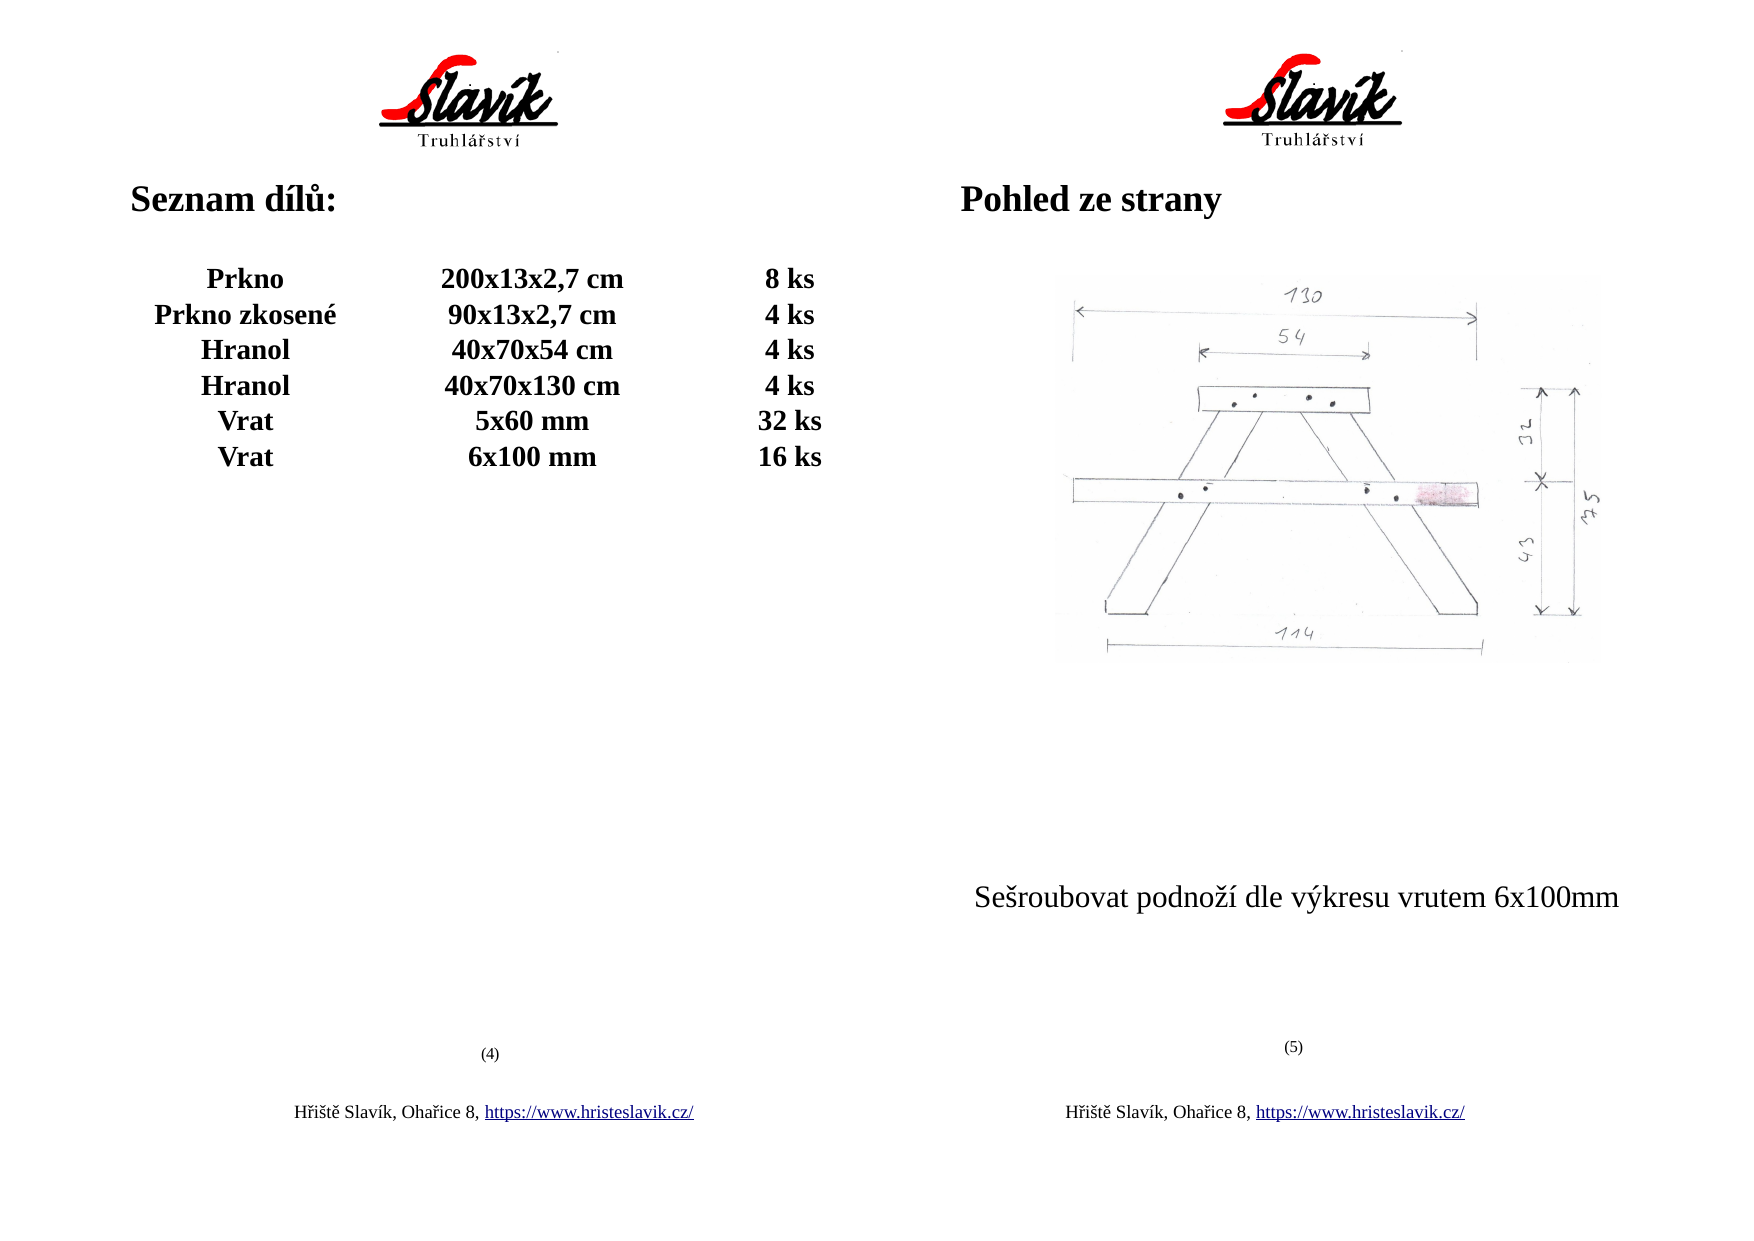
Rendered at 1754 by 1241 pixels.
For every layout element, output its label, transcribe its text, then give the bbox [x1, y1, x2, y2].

text (5) [952, 1037, 1636, 1056]
table_cell 4 ks [692, 368, 877, 403]
text (4) [118, 1044, 862, 1063]
picture [1221, 49, 1403, 148]
table_cell Hranol [118, 368, 372, 403]
table_cell 16 ks [692, 439, 877, 480]
picture [1055, 275, 1602, 663]
table_cell 90x13x2,7 cm [373, 297, 692, 332]
table_cell 4 ks [692, 333, 877, 368]
table_header 200x13x2,7 cm [373, 262, 692, 297]
text Seznam dílů: [130, 176, 862, 219]
table_cell 6x100 mm [373, 439, 692, 480]
table_cell Vrat [118, 403, 372, 439]
table_cell 4 ks [692, 297, 877, 332]
picture [377, 50, 559, 149]
table_cell 32 ks [692, 403, 877, 439]
table_header 8 ks [692, 262, 877, 297]
table_cell 40x70x54 cm [373, 333, 692, 368]
table_cell Prkno zkosené [118, 297, 372, 332]
table_cell 40x70x130 cm [373, 368, 692, 403]
table_header Prkno [118, 262, 372, 297]
table_cell 5x60 mm [373, 403, 692, 439]
text Pohled ze strany [892, 176, 1636, 219]
table_cell Hranol [118, 333, 372, 368]
text Sešroubovat podnoží dle výkresu vrutem 6x100mm [904, 878, 1636, 914]
table_cell Vrat [118, 439, 372, 480]
